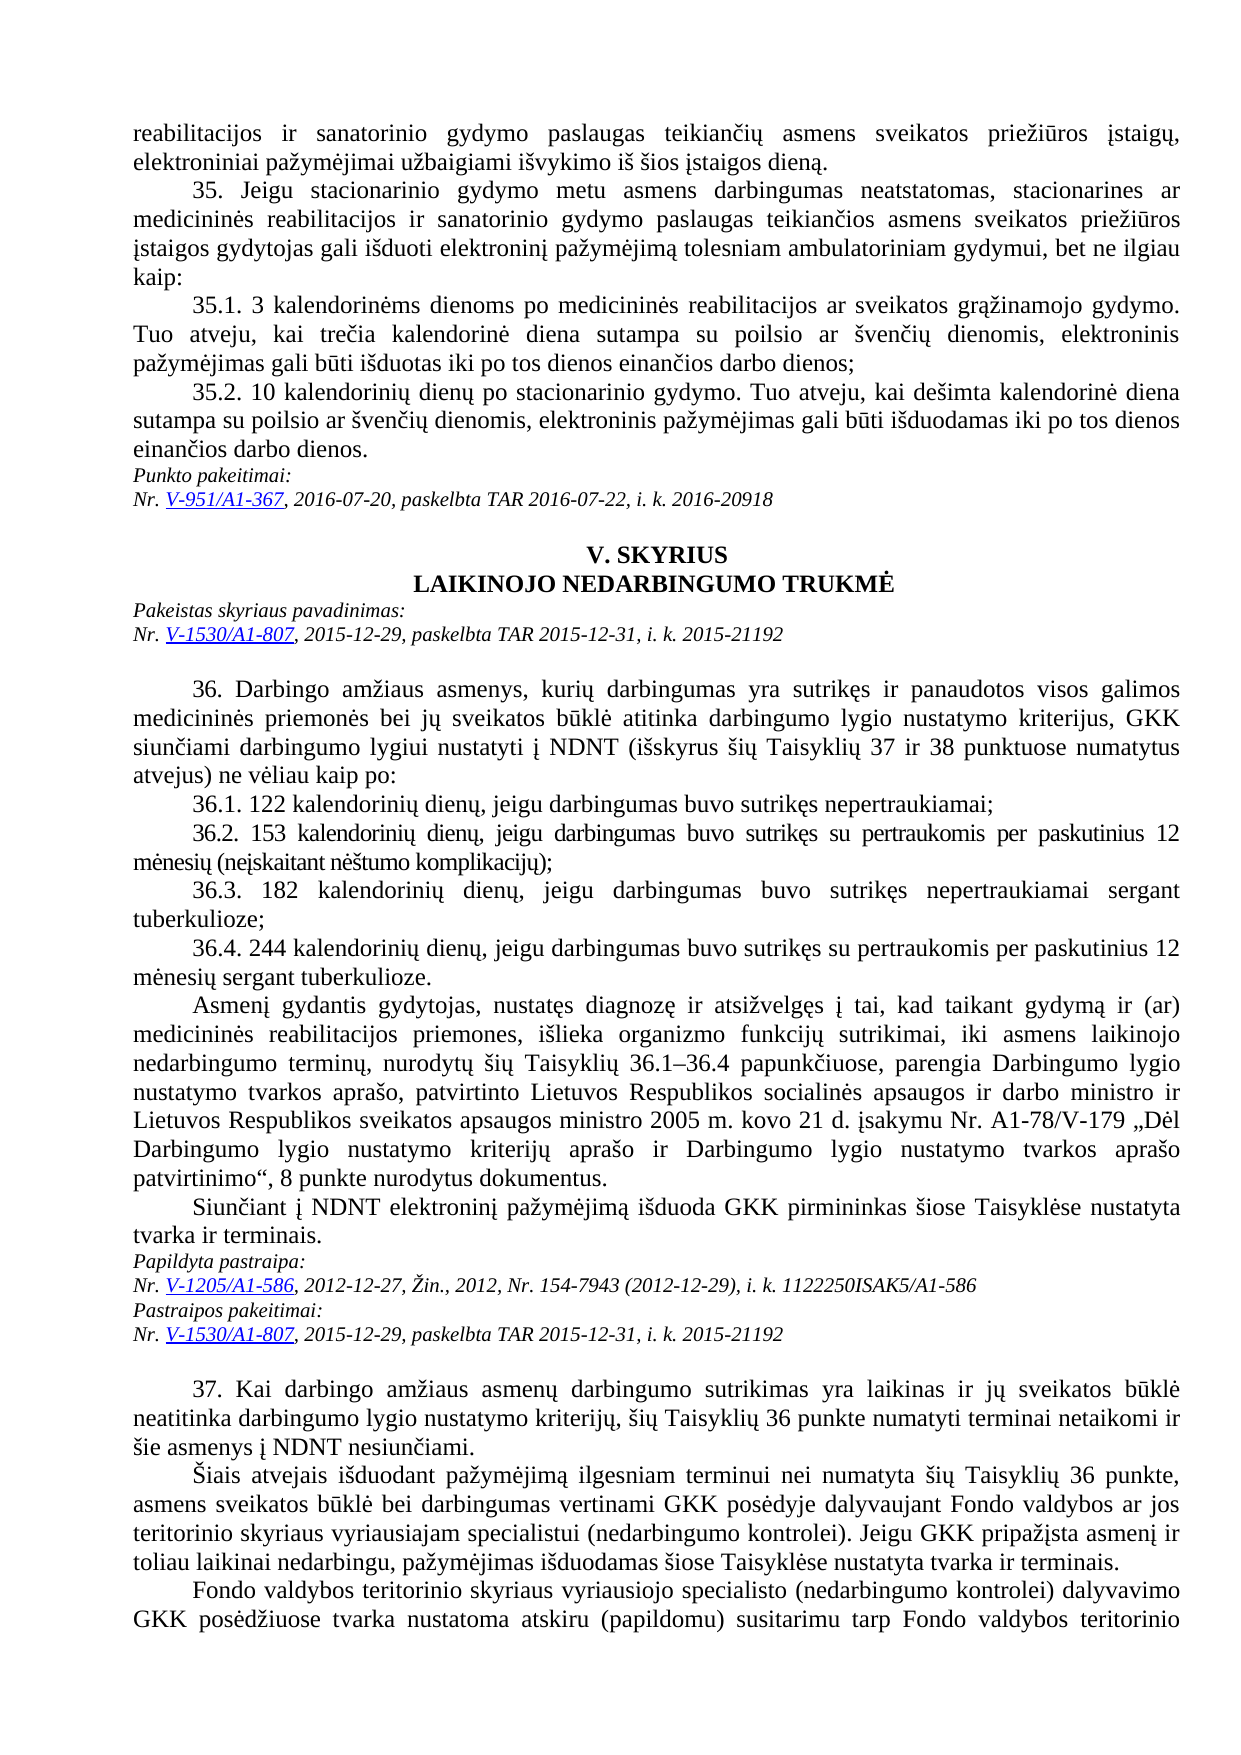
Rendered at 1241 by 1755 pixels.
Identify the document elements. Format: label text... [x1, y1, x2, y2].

text Pastraipos pakeitimai: [133, 1297, 1181, 1322]
text Šiais atvejais išduodant pažymėjimą ilgesniam terminui nei numatyta šių Taisyklių 36 punkte, asmens sveikatos būklė bei darbingumas vertinami GKK posėdyje dalyvaujant Fondo valdybos ar jos teritorinio skyriaus vyriausiajam specialistui (nedarbingumo kontrolei). Jeigu GKK pripažįsta asmenį ir toliau laikinai nedarbingu, pažymėjimas išduodamas šiose Taisyklėse nustatyta tvarka ir terminais. [133, 1461, 1181, 1576]
text 35.1. 3 kalendorinėms dienoms po medicininės reabilitacijos ar sveikatos grąžinamojo gydymo. Tuo atveju, kai trečia kalendorinė diena sutampa su poilsio ar švenčių dienomis, elektroninis pažymėjimas gali būti išduotas iki po tos dienos einančios darbo dienos; [133, 291, 1181, 377]
text 36.2. 153 kalendorinių dienų, jeigu darbingumas buvo sutrikęs su pertraukomis per paskutinius 12 mėnesių (neįskaitant nėštumo komplikacijų); [133, 818, 1181, 876]
text Nr. V-951/A1-367, 2016-07-20, paskelbta TAR 2016-07-22, i. k. 2016-20918 [133, 487, 1181, 511]
text reabilitacijos ir sanatorinio gydymo paslaugas teikiančių asmens sveikatos priežiūros įstaigų, elektroniniai pažymėjimai užbaigiami išvykimo iš šios įstaigos dieną. [133, 118, 1181, 176]
text 36. Darbingo amžiaus asmenys, kurių darbingumas yra sutrikęs ir panaudotos visos galimos medicininės priemonės bei jų sveikatos būklė atitinka darbingumo lygio nustatymo kriterijus, GKK siunčiami darbingumo lygiui nustatyti į NDNT (išskyrus šių Taisyklių 37 ir 38 punktuose numatytus atvejus) ne vėliau kaip po: [133, 674, 1181, 789]
text 37. Kai darbingo amžiaus asmenų darbingumo sutrikimas yra laikinas ir jų sveikatos būklė neatitinka darbingumo lygio nustatymo kriterijų, šių Taisyklių 36 punkte numatyti terminai netaikomi ir šie asmenys į NDNT nesiunčiami. [133, 1374, 1181, 1461]
text 36.4. 244 kalendorinių dienų, jeigu darbingumas buvo sutrikęs su pertraukomis per paskutinius 12 mėnesių sergant tuberkulioze. [133, 933, 1181, 991]
text Asmenį gydantis gydytojas, nustatęs diagnozę ir atsižvelgęs į tai, kad taikant gydymą ir (ar) medicininės reabilitacijos priemones, išlieka organizmo funkcijų sutrikimai, iki asmens laikinojo nedarbingumo terminų, nurodytų šių Taisyklių 36.1–36.4 papunkčiuose, parengia Darbingumo lygio nustatymo tvarkos aprašo, patvirtinto Lietuvos Respublikos socialinės apsaugos ir darbo ministro ir Lietuvos Respublikos sveikatos apsaugos ministro 2005 m. kovo 21 d. įsakymu Nr. A1-78/V-179 „Dėl Darbingumo lygio nustatymo kriterijų aprašo ir Darbingumo lygio nustatymo tvarkos aprašo patvirtinimo“, 8 punkte nurodytus dokumentus. [133, 991, 1181, 1192]
text LAIKINOJO NEDARBINGUMO TRUKMĖ [133, 569, 1181, 597]
text Papildyta pastraipa: [133, 1249, 1181, 1273]
text V. skyrius [133, 540, 1181, 569]
text 35.2. 10 kalendorinių dienų po stacionarinio gydymo. Tuo atveju, kai dešimta kalendorinė diena sutampa su poilsio ar švenčių dienomis, elektroninis pažymėjimas gali būti išduodamas iki po tos dienos einančios darbo dienos. [133, 377, 1181, 463]
text Nr. V-1205/A1-586, 2012-12-27, Žin., 2012, Nr. 154-7943 (2012-12-29), i. k. 1122250ISAK5/A1-586 [133, 1273, 1181, 1297]
text Nr. V-1530/A1-807, 2015-12-29, paskelbta TAR 2015-12-31, i. k. 2015-21192 [133, 622, 1181, 646]
text Fondo valdybos teritorinio skyriaus vyriausiojo specialisto (nedarbingumo kontrolei) dalyvavimo GKK posėdžiuose tvarka nustatoma atskiru (papildomu) susitarimu tarp Fondo valdybos teritorinio [133, 1576, 1181, 1633]
text 36.1. 122 kalendorinių dienų, jeigu darbingumas buvo sutrikęs nepertraukiamai; [133, 789, 1181, 818]
text Nr. V-1530/A1-807, 2015-12-29, paskelbta TAR 2015-12-31, i. k. 2015-21192 [133, 1322, 1181, 1346]
text 36.3. 182 kalendorinių dienų, jeigu darbingumas buvo sutrikęs nepertraukiamai sergant tuberkulioze; [133, 876, 1181, 933]
text Pakeistas skyriaus pavadinimas: [133, 597, 1181, 622]
text Siunčiant į NDNT elektroninį pažymėjimą išduoda GKK pirmininkas šiose Taisyklėse nustatyta tvarka ir terminais. [133, 1192, 1181, 1249]
text 35. Jeigu stacionarinio gydymo metu asmens darbingumas neatstatomas, stacionarines ar medicininės reabilitacijos ir sanatorinio gydymo paslaugas teikiančios asmens sveikatos priežiūros įstaigos gydytojas gali išduoti elektroninį pažymėjimą tolesniam ambulatoriniam gydymui, bet ne ilgiau kaip: [133, 176, 1181, 291]
text Punkto pakeitimai: [133, 463, 1181, 487]
